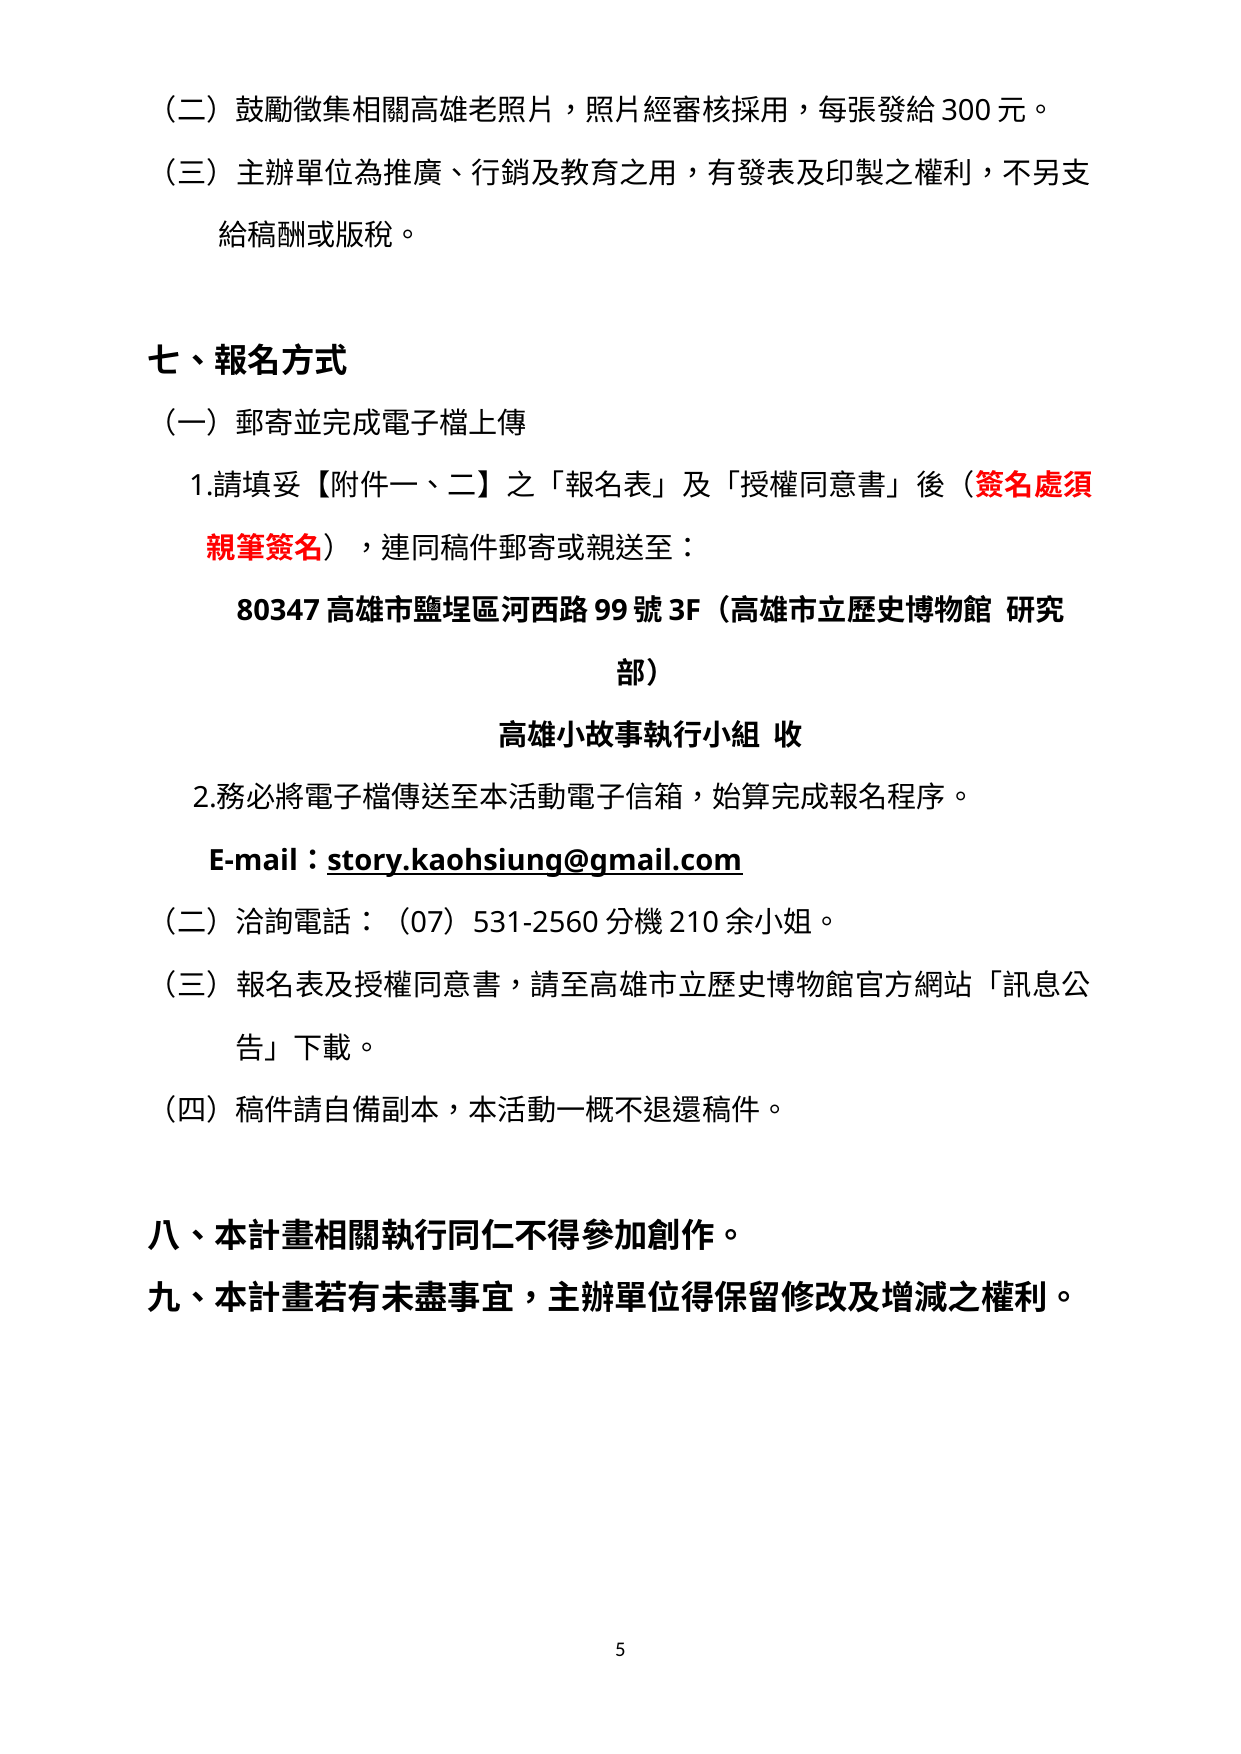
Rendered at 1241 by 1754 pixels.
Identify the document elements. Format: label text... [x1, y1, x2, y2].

text （三）主辦單位為推廣、行銷及教育之用，有發表及印製之權利，不另支給稿酬或版稅。 [148, 129, 1092, 254]
text E-mail：story.kaohsiung@gmail.com [199, 816, 1092, 879]
text 80347高雄市鹽埕區河西路99號3F（高雄市立歷史博物館 研究部） [199, 566, 1092, 691]
text （一）郵寄並完成電子檔上傳 [148, 379, 1092, 441]
text 2.務必將電子檔傳送至本活動電子信箱，始算完成報名程序。 [192, 754, 1092, 816]
text 高雄小故事執行小組 收 [199, 691, 1092, 754]
text 八、本計畫相關執行同仁不得參加創作。 [148, 1191, 1092, 1254]
text （二）洽詢電話：（07）531-2560分機210余小姐。 [148, 879, 1092, 941]
text 七、報名方式 [148, 316, 1092, 379]
text （四）稿件請自備副本，本活動一概不退還稿件。 [148, 1066, 1092, 1129]
text 九、本計畫若有未盡事宜，主辦單位得保留修改及增減之權利。 [148, 1254, 1092, 1316]
text （三）報名表及授權同意書，請至高雄市立歷史博物館官方網站「訊息公告」下載。 [148, 941, 1092, 1066]
text 1.請填妥【附件一、二】之「報名表」及「授權同意書」後（簽名處須親筆簽名），連同稿件郵寄或親送至： [189, 441, 1092, 566]
text （二）鼓勵徵集相關高雄老照片，照片經審核採用，每張發給300元。 [148, 66, 1092, 129]
